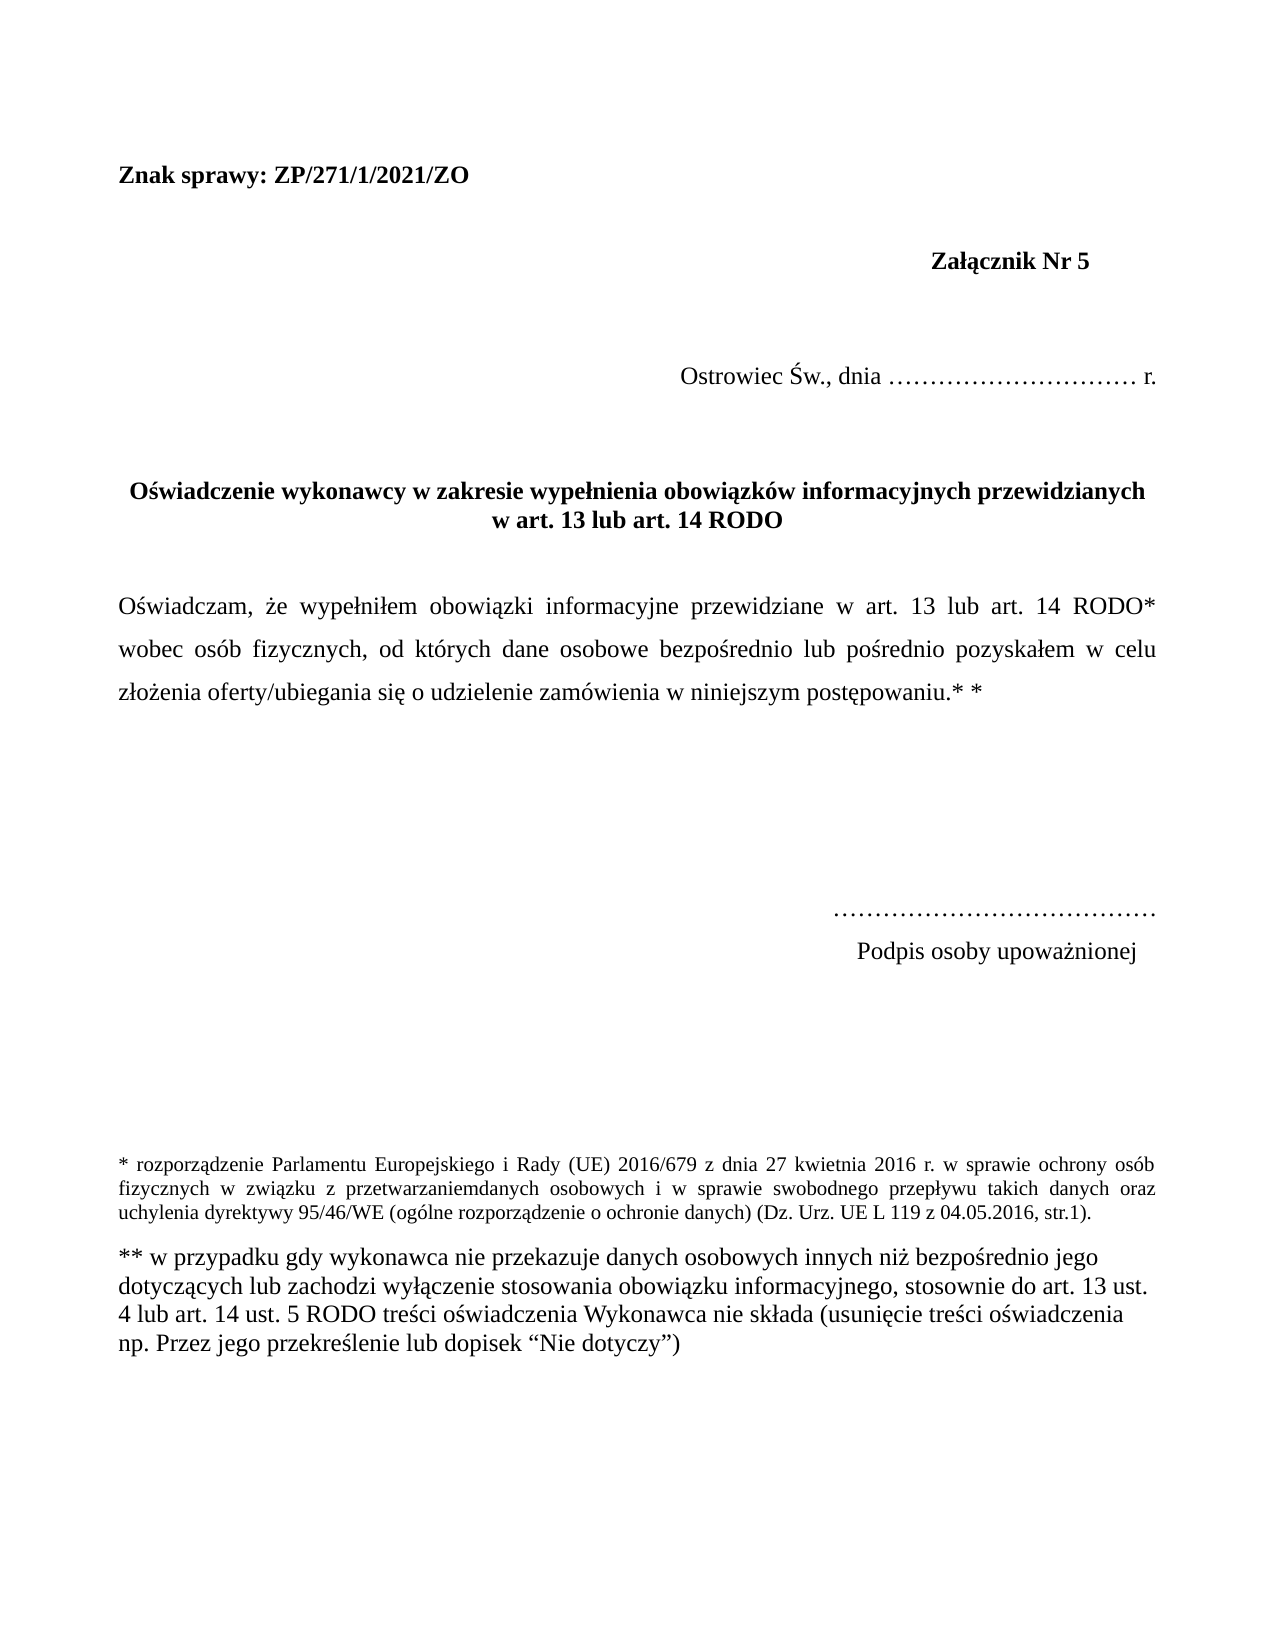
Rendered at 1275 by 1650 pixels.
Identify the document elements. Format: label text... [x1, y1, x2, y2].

text ** w przypadku gdy wykonawca nie przekazuje danych osobowych innych niż bezpośrednio jego dotyczących lub zachodzi wyłączenie stosowania obowiązku informacyjnego, stosownie do art. 13 ust. 4 lub art. 14 ust. 5 RODO treści oświadczenia Wykonawca nie składa (usunięcie treści oświadczenia np. Przez jego przekreślenie lub dopisek “Nie dotyczy”) [118, 1242, 1157, 1357]
text Oświadczenie wykonawcy w zakresie wypełnienia obowiązków informacyjnych przewidzianych w art. 13 lub art. 14 RODO [118, 476, 1157, 534]
text Załącznik Nr 5 [931, 246, 1157, 304]
text * rozporządzenie Parlamentu Europejskiego i Rady (UE) 2016/679 z dnia 27 kwietnia 2016 r. w sprawie ochrony osób fizycznych w związku z przetwarzaniemdanych osobowych i w sprawie swobodnego przepływu takich danych oraz uchylenia dyrektywy 95/46/WE (ogólne rozporządzenie o ochronie danych) (Dz. Urz. UE L 119 z 04.05.2016, str.1). [118, 1152, 1157, 1224]
text Ostrowiec Św., dnia ………………………… r. [118, 361, 1157, 390]
text ………………………………… [118, 893, 1157, 922]
text Podpis osoby upoważnionej [118, 936, 1157, 965]
text Oświadczam, że wypełniłem obowiązki informacyjne przewidziane w art. 13 lub art. 14 RODO* wobec osób fizycznych, od których dane osobowe bezpośrednio lub pośrednio pozyskałem w celu złożenia oferty/ubiegania się o udzielenie zamówienia w niniejszym postępowaniu.* * [118, 591, 1157, 706]
text Znak sprawy: ZP/271/1/2021/ZO [118, 160, 1157, 189]
